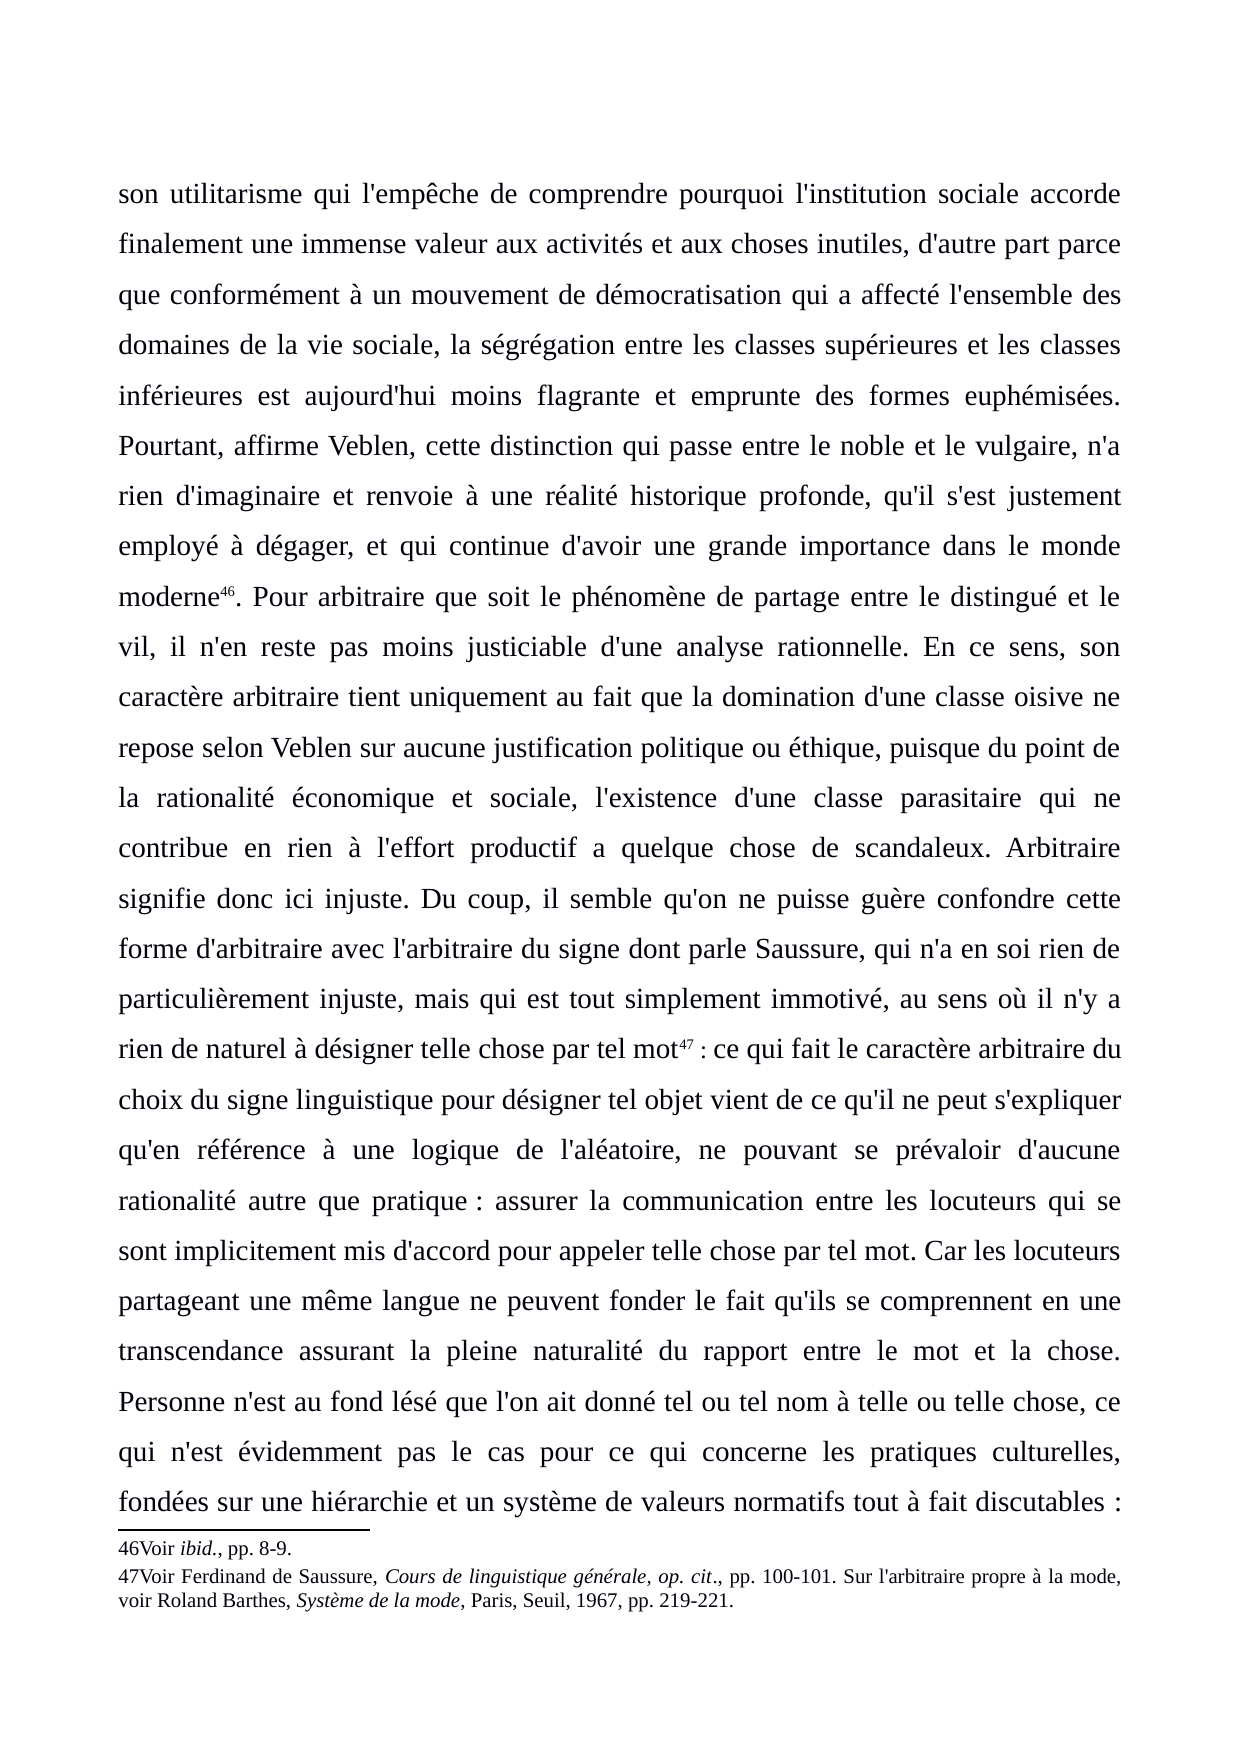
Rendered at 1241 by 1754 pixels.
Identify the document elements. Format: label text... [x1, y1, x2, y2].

text son utilitarisme qui l'empêche de comprendre pourquoi l'institution sociale accorde finalement une immense valeur aux activités et aux choses inutiles, d'autre part parce que conformément à un mouvement de démocratisation qui a affecté l'ensemble des domaines de la vie sociale, la ségrégation entre les classes supérieures et les classes inférieures est aujourd'hui moins flagrante et emprunte des formes euphémisées. Pourtant, affirme Veblen, cette distinction qui passe entre le noble et le vulgaire, n'a rien d'imaginaire et renvoie à une réalité historique profonde, qu'il s'est justement employé à dégager, et qui continue d'avoir une grande importance dans le monde moderne. Pour arbitraire que soit le phénomène de partage entre le distingué et le vil, il n'en reste pas moins justiciable d'une analyse rationnelle. En ce sens, son caractère arbitraire tient uniquement au fait que la domination d'une classe oisive ne repose selon Veblen sur aucune justification politique ou éthique, puisque du point de la rationalité économique et sociale, l'existence d'une classe parasitaire qui ne contribue en rien à l'effort productif a quelque chose de scandaleux. Arbitraire signifie donc ici injuste. Du coup, il semble qu'on ne puisse guère confondre cette forme d'arbitraire avec l'arbitraire du signe dont parle Saussure, qui n'a en soi rien de particulièrement injuste, mais qui est tout simplement immotivé, au sens où il n'y a rien de naturel à désigner telle chose par tel mot : ce qui fait le caractère arbitraire du choix du signe linguistique pour désigner tel objet vient de ce qu'il ne peut s'expliquer qu'en référence à une logique de l'aléatoire, ne pouvant se prévaloir d'aucune rationalité autre que pratique : assurer la communication entre les locuteurs qui se sont implicitement mis d'accord pour appeler telle chose par tel mot. Car les locuteurs partageant une même langue ne peuvent fonder le fait qu'ils se comprennent en une transcendance assurant la pleine naturalité du rapport entre le mot et la chose. Personne n'est au fond lésé que l'on ait donné tel ou tel nom à telle ou telle chose, ce qui n'est évidemment pas le cas pour ce qui concerne les pratiques culturelles, fondées sur une hiérarchie et un système de valeurs normatifs tout à fait discutables : [118, 176, 1122, 1518]
text Voir Ferdinand de Saussure, Cours de linguistique générale, op. cit., pp. 100-101. Sur l'arbitraire propre à la mode, voir Roland Barthes, Système de la mode, Paris, Seuil, 1967, pp. 219-221. [118, 1564, 1122, 1612]
text Voir ibid., pp. 8-9. [118, 1536, 1122, 1560]
